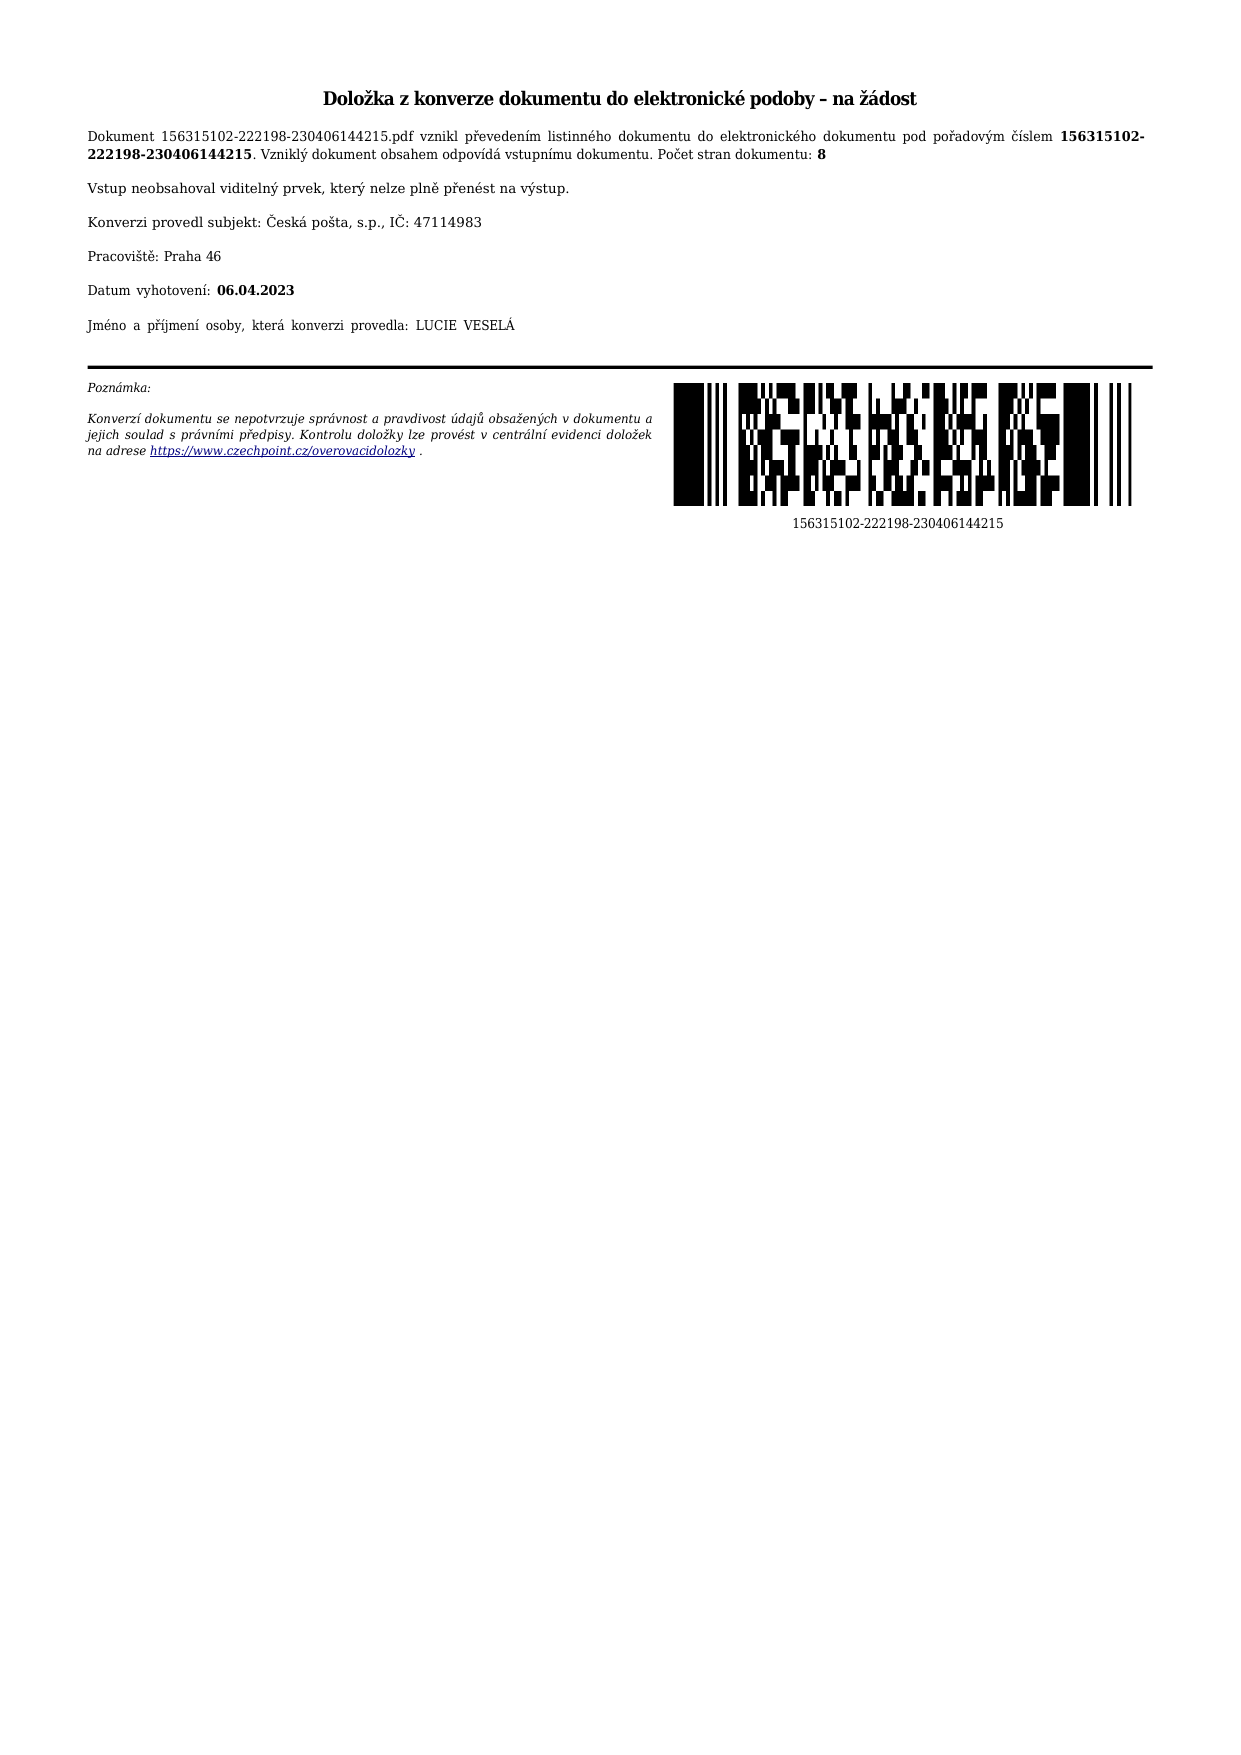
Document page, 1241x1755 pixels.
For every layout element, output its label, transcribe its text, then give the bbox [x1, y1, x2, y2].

text Jméno a příjmení osoby, která konverzi provedla: LUCIE VESELÁ [87, 318, 1163, 333]
text Vstup neobsahoval viditelný prvek, který nelze plně přenést na výstup. Konverzi provedl subjekt: Česká pošta, s.p., IČ: 47114983 [87, 181, 617, 231]
text Konverzí dokumentu se nepotvrzuje správnost a pravdivost údajů obsažených v dokumentu a jejich soulad s právními předpisy. Kontrolu doložky lze provést v centrální evidenci doložek na adrese https://www.czechpoint.cz/overovacidolozky . [87, 411, 653, 458]
text Dokument 156315102-222198-230406144215.pdf vznikl převedením listinného dokumentu do elektronického dokumentu pod pořadovým číslem 156315102- 222198-230406144215. Vzniklý dokument obsahem odpovídá vstupnímu dokumentu. Počet stran dokumentu: 8 [87, 128, 1153, 163]
text Poznámka: [87, 381, 1163, 395]
text Pracoviště: Praha 46 [87, 249, 1163, 264]
text Doložka z konverze dokumentu do elektronické podoby – na žádost [77, 88, 1163, 110]
text 156315102-222198-230406144215 [792, 516, 1163, 531]
text Datum vyhotovení: 06.04.2023 [87, 283, 1163, 299]
